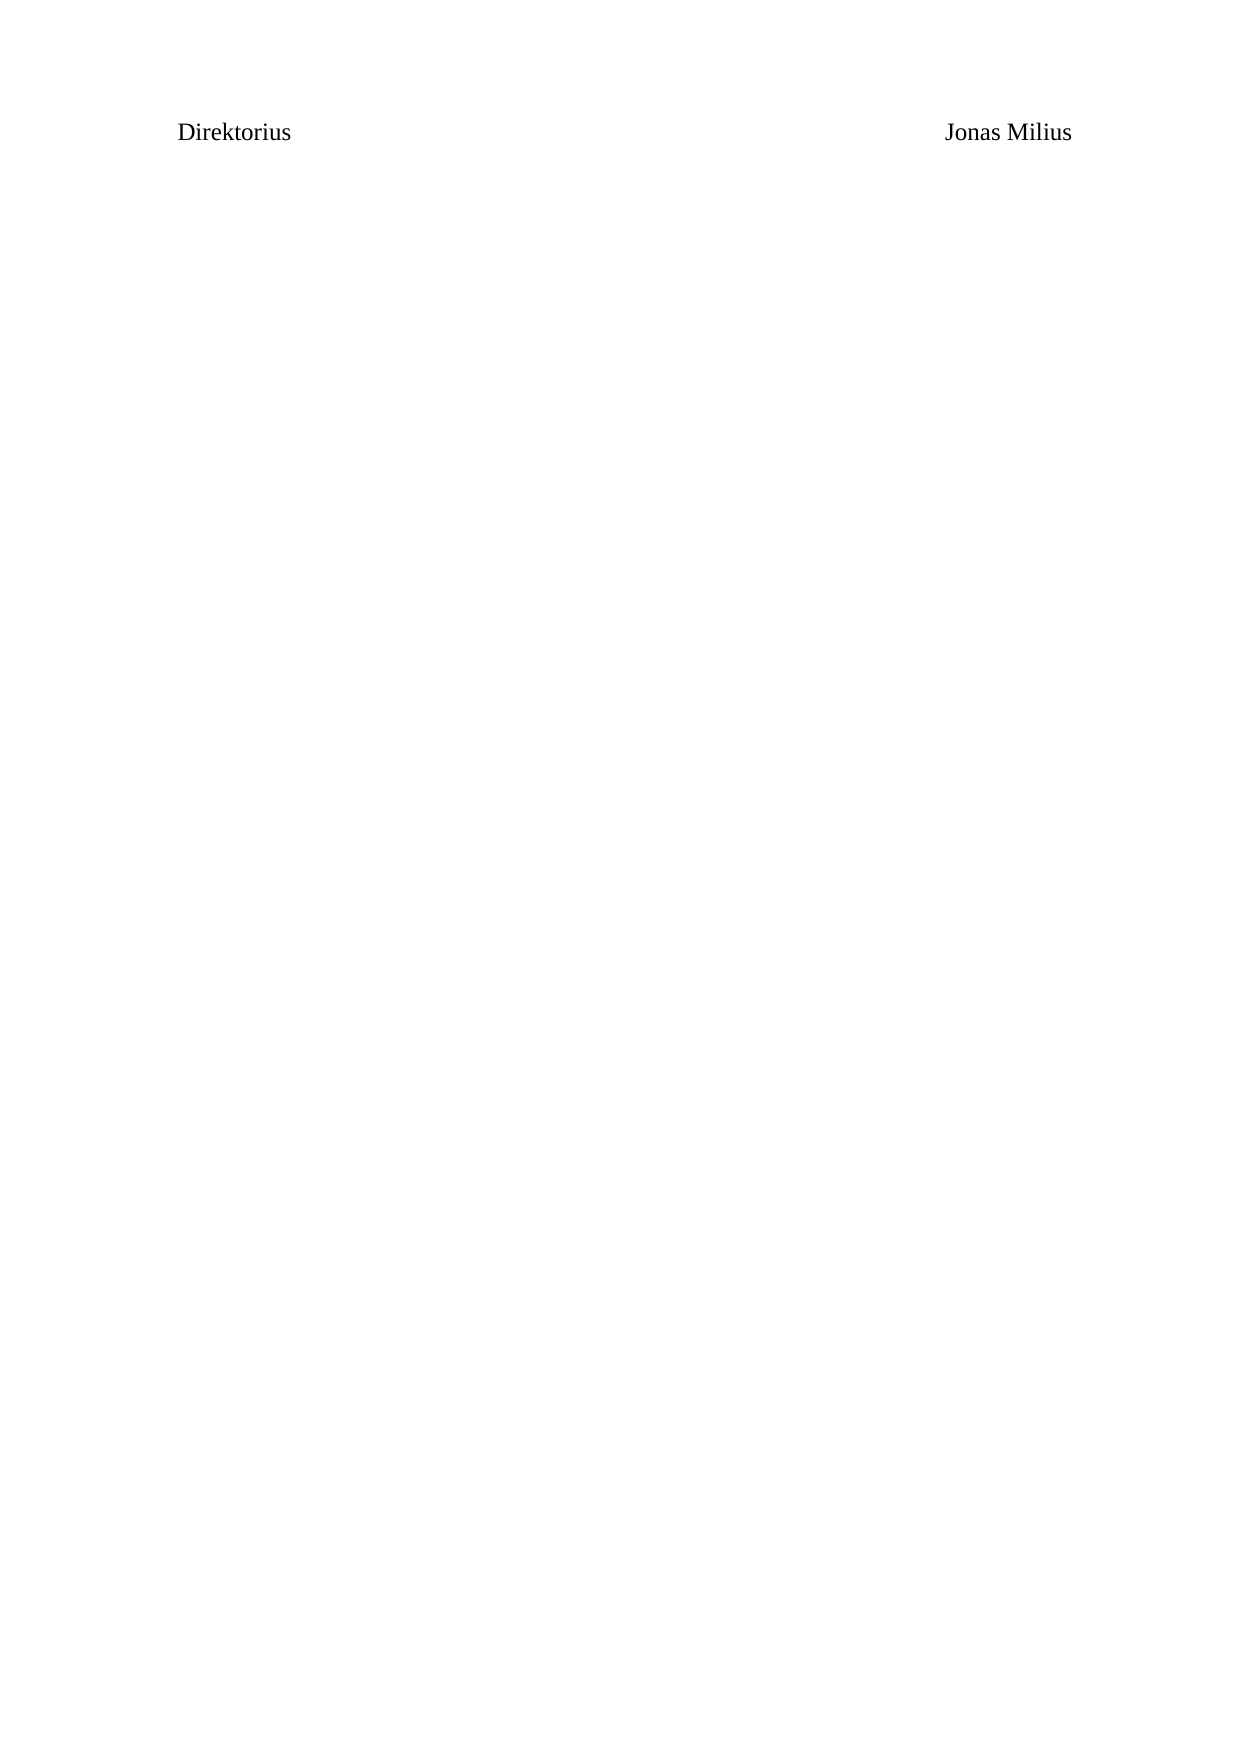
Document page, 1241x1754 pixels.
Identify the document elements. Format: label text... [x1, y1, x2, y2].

text Direktorius Jonas Milius [177, 117, 1181, 145]
